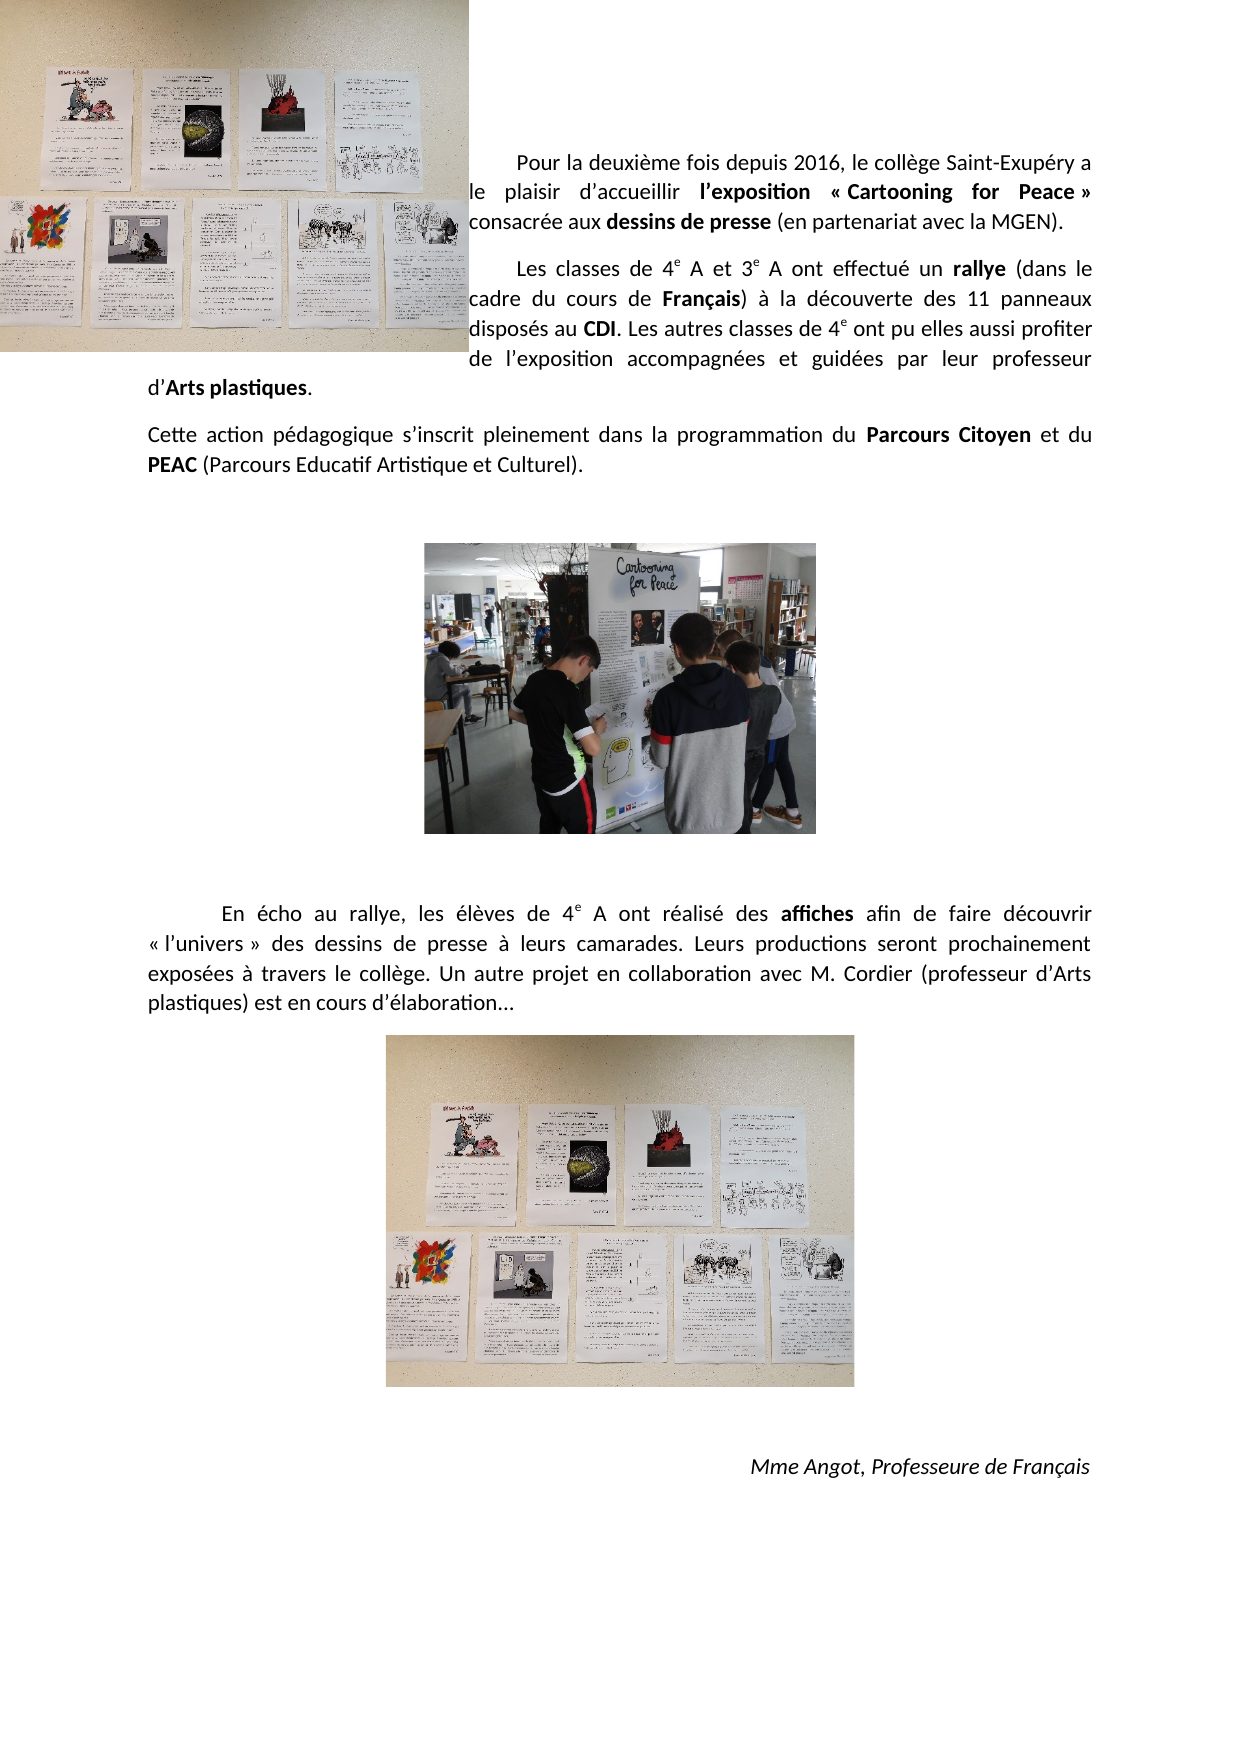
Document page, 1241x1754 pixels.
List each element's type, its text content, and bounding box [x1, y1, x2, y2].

picture [0, 0, 469, 352]
text Pour la deuxième fois depuis 2016, le collège Saint-Exupéry a le plaisir d’accueillir l’exposition « Cartooning for Peace » consacrée aux dessins de presse (en partenariat avec la MGEN). [469, 148, 1093, 235]
picture [424, 543, 816, 834]
text Les classes de 4e A et 3e A ont effectué un rallye (dans le cadre du cours de Français) à la découverte des 11 panneaux disposés au CDI. Les autres classes de 4e ont pu elles aussi profiter de l’exposition accompagnées et guidées par leur professeur d’Arts plastiques. [148, 254, 1093, 402]
text Mme Angot, Professeure de Français [148, 1452, 1093, 1480]
text En écho au rallye, les élèves de 4e A ont réalisé des affiches afin de faire découvrir « l’univers » des dessins de presse à leurs camarades. Leurs productions seront prochainement exposées à travers le collège. Un autre projet en collaboration avec M. Cordier (professeur d’Arts plastiques) est en cours d’élaboration... [148, 899, 1093, 1017]
picture [385, 1035, 855, 1387]
text Cette action pédagogique s’inscrit pleinement dans la programmation du Parcours Citoyen et du PEAC (Parcours Educatif Artistique et Culturel). [148, 420, 1093, 478]
